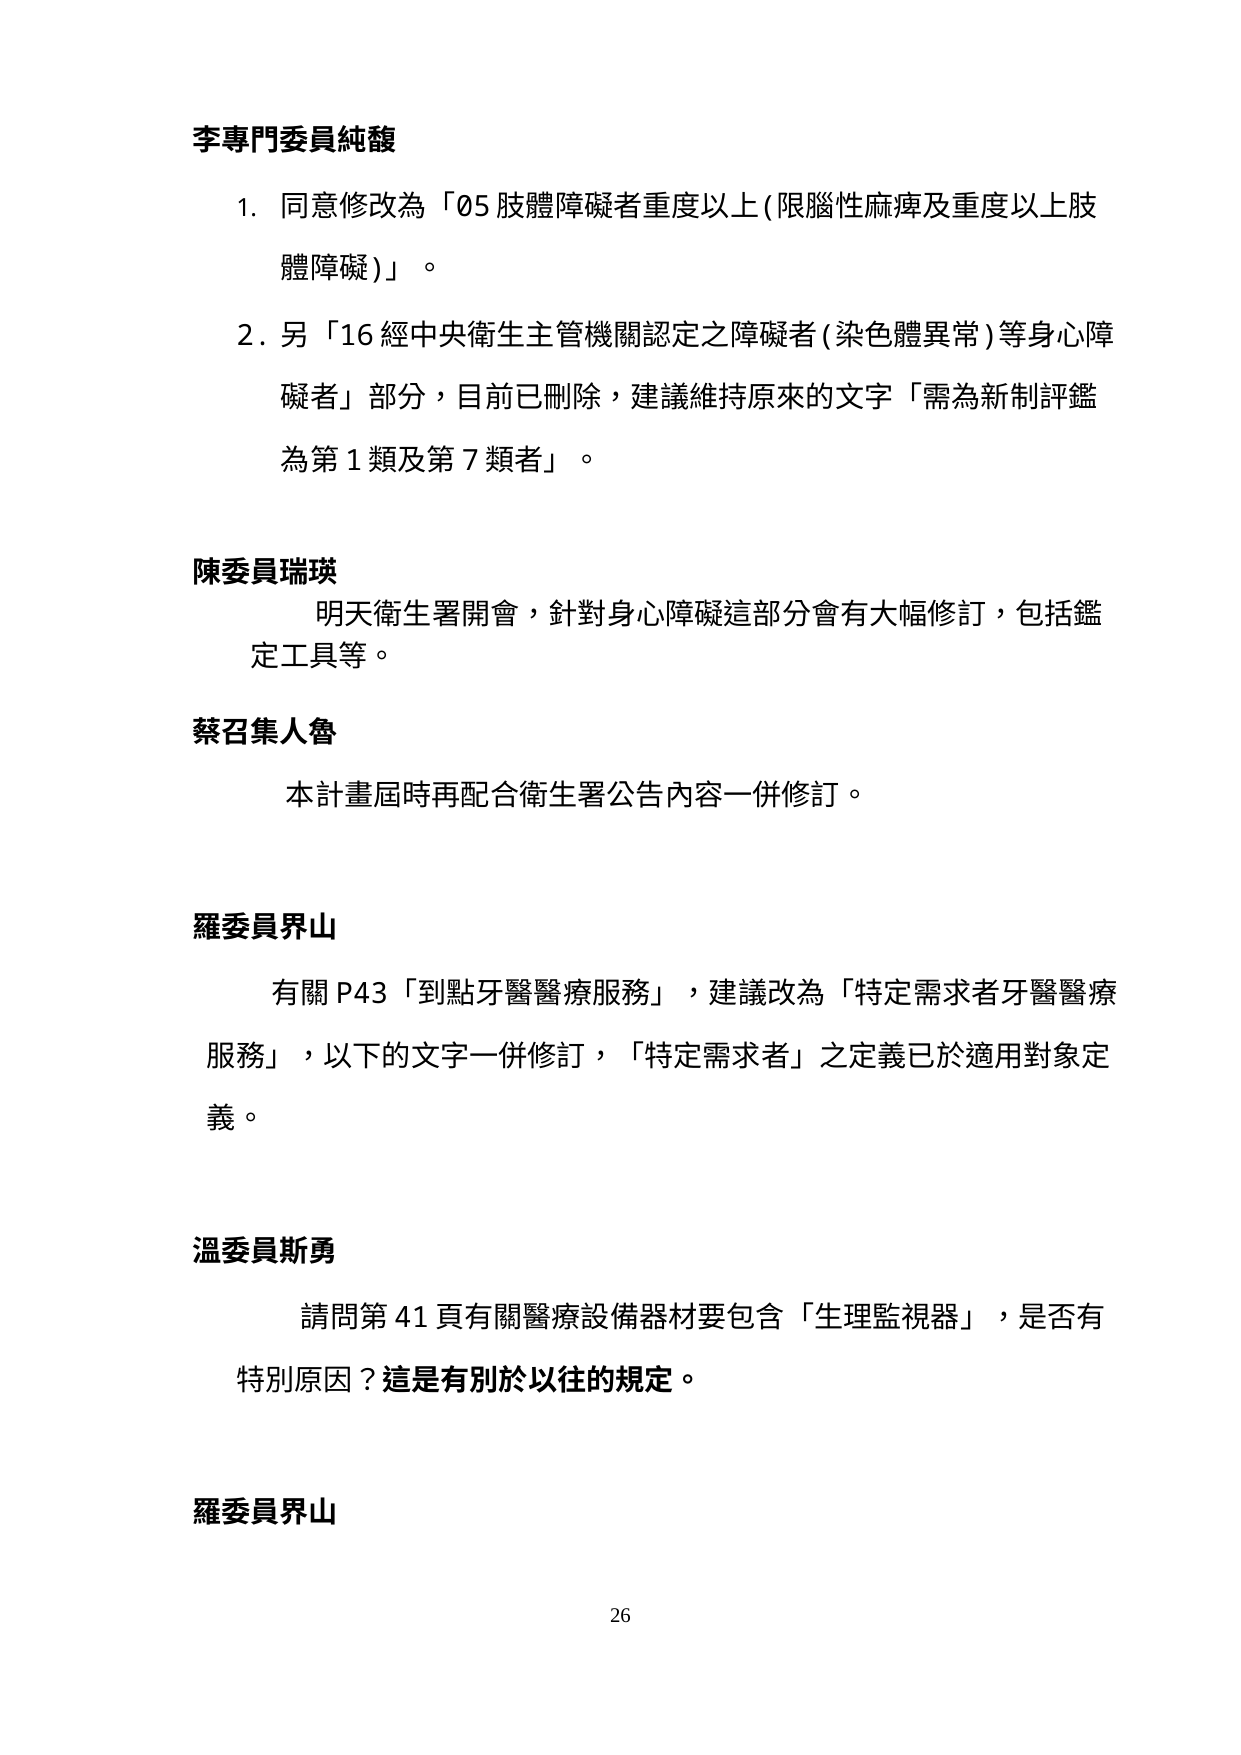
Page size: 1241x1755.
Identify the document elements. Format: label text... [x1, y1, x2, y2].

text 羅委員界山 [192, 1468, 1122, 1531]
list 同意修改為「05肢體障礙者重度以上(限腦性麻痺及重度以上肢體障礙)」。 [236, 162, 1122, 287]
list 另「16經中央衛生主管機關認定之障礙者(染色體異常)等身心障礙者」部分，目前已刪除，建議維持原來的文字「需為新制評鑑為第1類及第7類者」。 [236, 291, 1122, 478]
text 蔡召集人魯 [192, 708, 1122, 751]
text 溫委員斯勇 [192, 1207, 1122, 1269]
text 請問第41頁有關醫療設備器材要包含「生理監視器」，是否有特別原因？這是有別於以往的規定。 [236, 1273, 1122, 1398]
text 李專門委員純馥 [192, 96, 1122, 158]
text 陳委員瑞瑛 [192, 548, 1122, 590]
text 羅委員界山 [192, 883, 1122, 946]
text 本計畫屆時再配合衛生署公告內容一併修訂。 [221, 751, 1122, 813]
text 有關P43「到點牙醫醫療服務」，建議改為「特定需求者牙醫醫療服務」，以下的文字一併修訂，「特定需求者」之定義已於適用對象定義。 [207, 949, 1122, 1137]
text 明天衛生署開會，針對身心障礙這部分會有大幅修訂，包括鑑定工具等。 [251, 590, 1122, 675]
